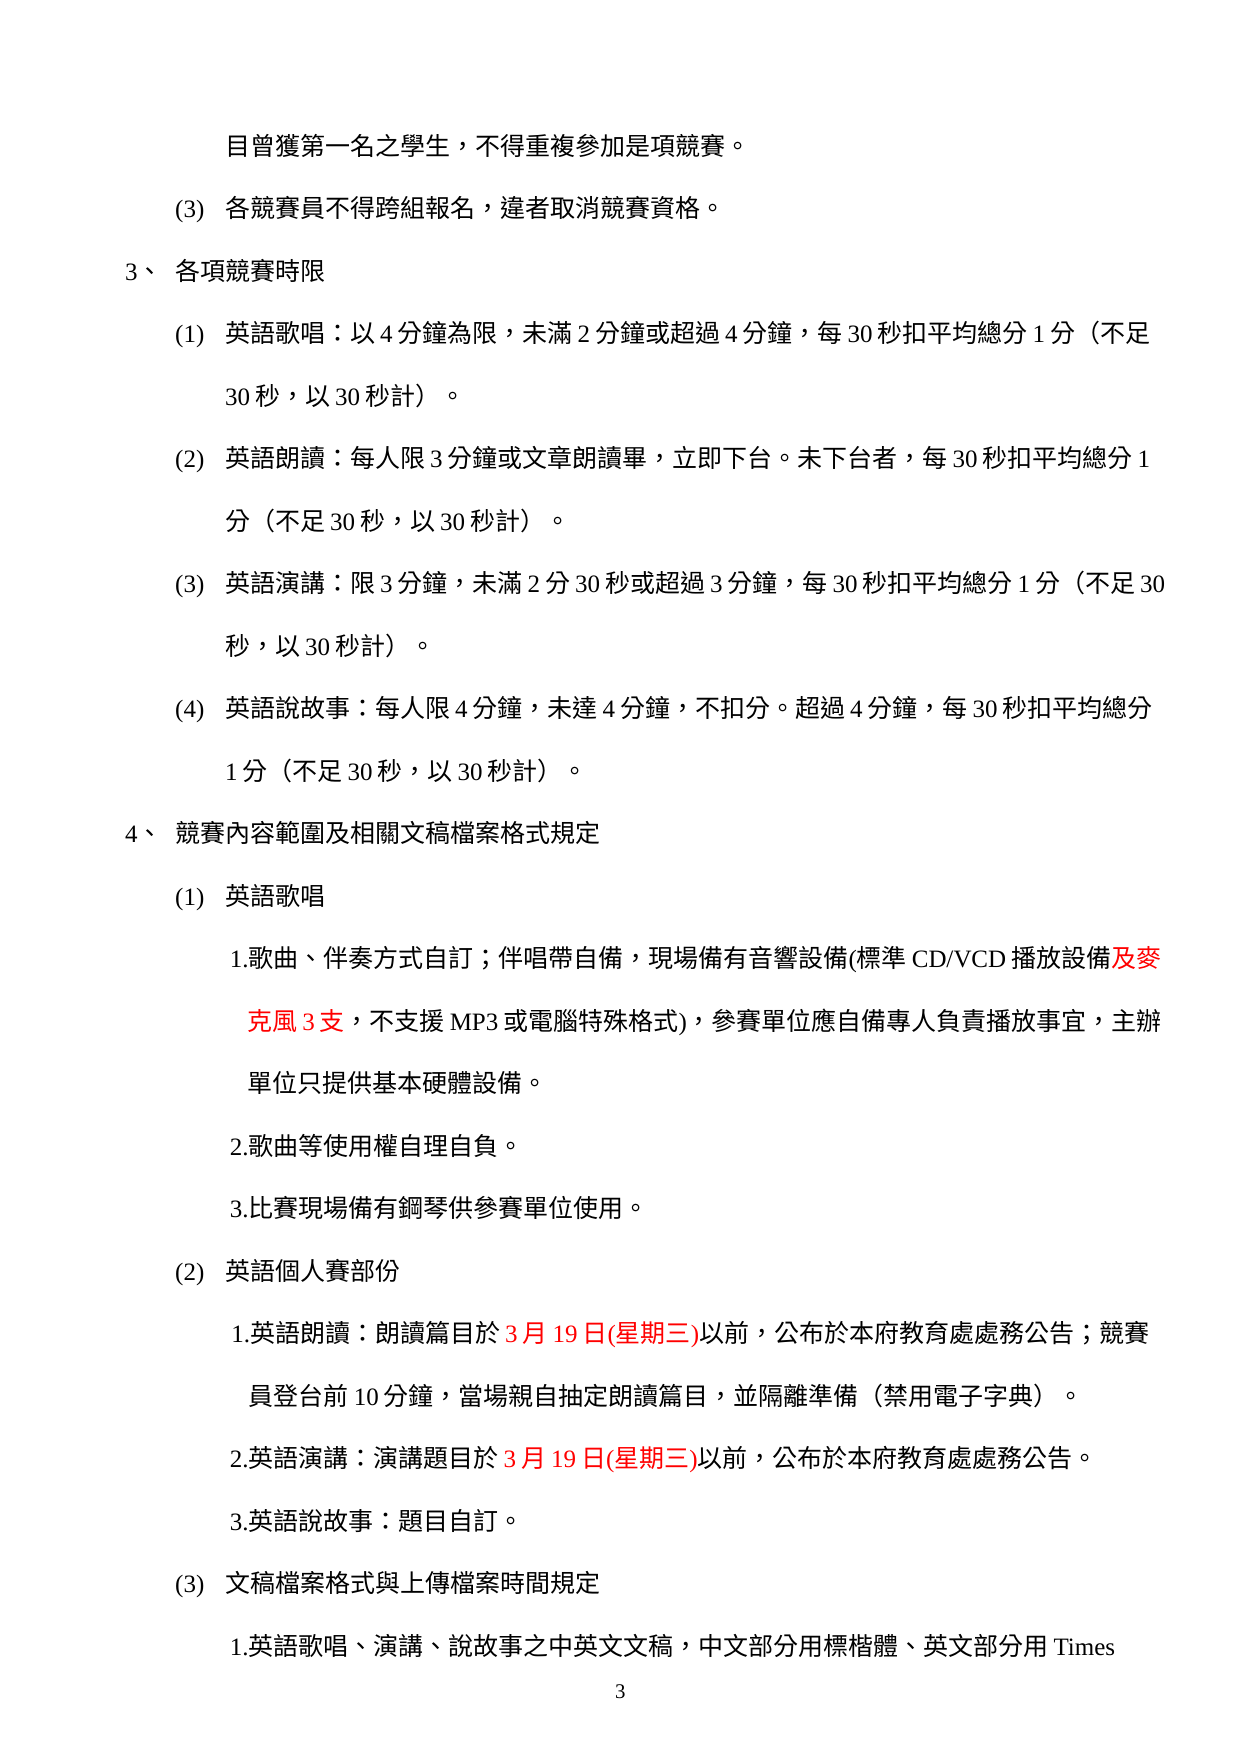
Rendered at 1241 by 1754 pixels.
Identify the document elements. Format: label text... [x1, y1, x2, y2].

list 英語朗讀：每人限3分鐘或文章朗讀畢，立即下台。未下台者，每30秒扣平均總分1分（不足30秒，以30秒計）。 [175, 415, 1165, 540]
list 英語說故事：每人限4分鐘，未達4分鐘，不扣分。超過4分鐘，每30秒扣平均總分1分（不足30秒，以30秒計）。 [175, 665, 1165, 790]
list 英語朗讀：朗讀篇目於3月19日(星期三)以前，公布於本府教育處處務公告；競賽員登台前10分鐘，當場親自抽定朗讀篇目，並隔離準備（禁用電子字典）。 [231, 1290, 1165, 1415]
list 目曾獲第一名之學生，不得重複參加是項競賽。 [175, 102, 1165, 165]
list 比賽現場備有鋼琴供參賽單位使用。 [229, 1165, 1165, 1227]
list 英語歌唱、演講、說故事之中英文文稿，中文部分用標楷體、英文部分用Times [229, 1602, 1165, 1665]
list 文稿檔案格式與上傳檔案時間規定 [175, 1540, 1165, 1602]
list 英語說故事：題目自訂。 [229, 1477, 1165, 1540]
list 英語演講：演講題目於3月19日(星期三)以前，公布於本府教育處處務公告。 [229, 1415, 1165, 1477]
list 各項競賽時限 [125, 227, 1165, 290]
list 競賽內容範圍及相關文稿檔案格式規定 [125, 790, 1165, 852]
list 英語個人賽部份 [175, 1227, 1165, 1290]
list 歌曲等使用權自理自負。 [229, 1102, 1165, 1165]
list 歌曲、伴奏方式自訂；伴唱帶自備，現場備有音響設備(標準CD/VCD播放設備及麥克風3支，不支援MP3或電腦特殊格式)，參賽單位應自備專人負責播放事宜，主辦單位只提供基本硬體設備。 [229, 915, 1165, 1102]
list 英語歌唱：以4分鐘為限，未滿2分鐘或超過4分鐘，每30秒扣平均總分1分（不足30秒，以30秒計）。 [175, 290, 1165, 415]
list 各競賽員不得跨組報名，違者取消競賽資格。 [175, 165, 1165, 227]
list 英語演講：限3分鐘，未滿2分30秒或超過3分鐘，每30秒扣平均總分1分（不足30秒，以30秒計）。 [175, 540, 1165, 665]
list 英語歌唱 [175, 852, 1165, 915]
